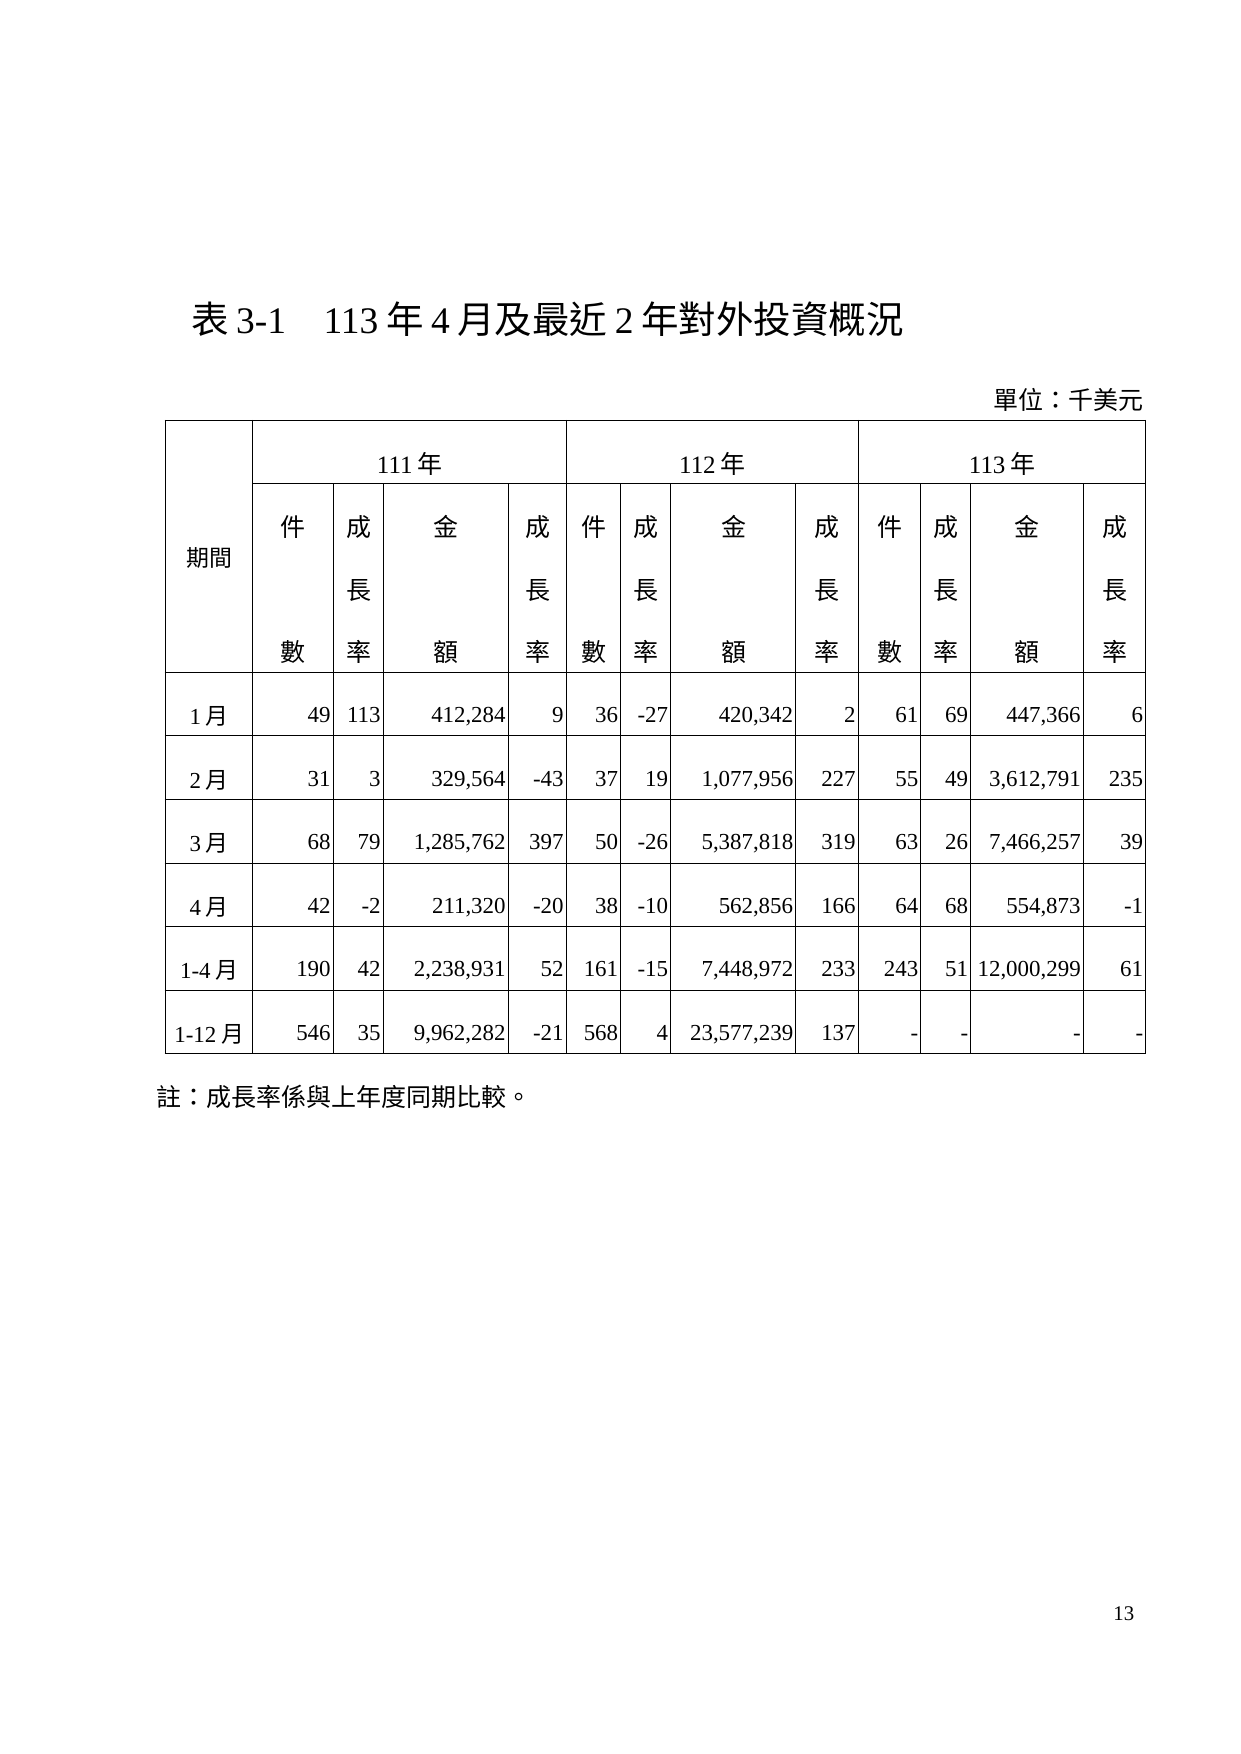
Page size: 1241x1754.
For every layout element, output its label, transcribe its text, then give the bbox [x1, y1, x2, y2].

table_cell 19 [621, 736, 670, 799]
table_cell -26 [621, 800, 670, 862]
table_cell -27 [621, 673, 670, 735]
table_cell 113 [334, 673, 383, 735]
table_cell 37 [567, 736, 620, 799]
table_cell 50 [567, 800, 620, 862]
table_cell 546 [253, 991, 333, 1053]
table_cell 金 額 [671, 484, 795, 672]
table_cell 447,366 [971, 673, 1083, 735]
table_cell 568 [567, 991, 620, 1053]
table_cell 61 [1084, 927, 1145, 989]
table_cell 31 [253, 736, 333, 799]
table_cell 79 [334, 800, 383, 862]
table_cell 9 [509, 673, 566, 735]
table_cell 件 數 [567, 484, 620, 672]
table_cell -21 [509, 991, 566, 1053]
table_cell 397 [509, 800, 566, 862]
table_cell 件 數 [859, 484, 920, 672]
table_cell 金 額 [971, 484, 1083, 672]
table_cell 3,612,791 [971, 736, 1083, 799]
table_cell 1,077,956 [671, 736, 795, 799]
table_cell 成 長 率 [509, 484, 566, 672]
table_cell 112年 [567, 421, 858, 483]
table_cell - [1084, 991, 1145, 1053]
table_cell 4月 [166, 864, 252, 926]
table_cell 49 [921, 736, 970, 799]
table_cell 39 [1084, 800, 1145, 862]
table_cell 1-12月 [166, 991, 252, 1053]
table_cell 1-4月 [166, 927, 252, 989]
table_cell 期間 [166, 421, 252, 672]
table_cell -1 [1084, 864, 1145, 926]
table_cell 68 [253, 800, 333, 862]
text 註：成長率係與上年度同期比較。 [106, 1054, 1134, 1117]
table_cell 2,238,931 [384, 927, 508, 989]
table_cell 成 長 率 [621, 484, 670, 672]
table_cell 161 [567, 927, 620, 989]
table_cell 3 [334, 736, 383, 799]
table_cell 562,856 [671, 864, 795, 926]
table_cell 227 [796, 736, 858, 799]
table_cell -43 [509, 736, 566, 799]
table_cell 2 [796, 673, 858, 735]
table_cell 1月 [166, 673, 252, 735]
table_cell 69 [921, 673, 970, 735]
table_cell 9,962,282 [384, 991, 508, 1053]
table_cell 55 [859, 736, 920, 799]
table_cell 113年 [859, 421, 1145, 483]
table_cell 64 [859, 864, 920, 926]
table_cell 35 [334, 991, 383, 1053]
table_cell 26 [921, 800, 970, 862]
table_cell 件 數 [253, 484, 333, 672]
table_cell - [921, 991, 970, 1053]
table_cell 190 [253, 927, 333, 989]
table_cell -10 [621, 864, 670, 926]
table_cell 42 [253, 864, 333, 926]
table_cell 5,387,818 [671, 800, 795, 862]
table_cell 412,284 [384, 673, 508, 735]
table_cell 23,577,239 [671, 991, 795, 1053]
table_cell 52 [509, 927, 566, 989]
table_cell 51 [921, 927, 970, 989]
table_cell 329,564 [384, 736, 508, 799]
table_cell 成 長 率 [921, 484, 970, 672]
table_cell 61 [859, 673, 920, 735]
table_cell 1,285,762 [384, 800, 508, 862]
table_cell 金 額 [384, 484, 508, 672]
table_cell 12,000,299 [971, 927, 1083, 989]
table_cell 235 [1084, 736, 1145, 799]
text 表3-1 113年4月及最近2年對外投資概況 [106, 275, 1134, 338]
table_cell -2 [334, 864, 383, 926]
table_cell - [859, 991, 920, 1053]
table_cell - [971, 991, 1083, 1053]
table_cell 319 [796, 800, 858, 862]
table_cell 7,448,972 [671, 927, 795, 989]
table_cell 243 [859, 927, 920, 989]
table_cell 111年 [253, 421, 566, 483]
table_header [165, 357, 566, 420]
table_cell 成 長 率 [1084, 484, 1145, 672]
table_cell 6 [1084, 673, 1145, 735]
table_cell 36 [567, 673, 620, 735]
table_cell 166 [796, 864, 858, 926]
table_header 單位：千美元 [858, 357, 1146, 420]
table_cell 63 [859, 800, 920, 862]
table_cell 137 [796, 991, 858, 1053]
table_cell 4 [621, 991, 670, 1053]
table_cell 3月 [166, 800, 252, 862]
table_cell 49 [253, 673, 333, 735]
table_cell 211,320 [384, 864, 508, 926]
table_cell 233 [796, 927, 858, 989]
table_cell 420,342 [671, 673, 795, 735]
table_cell 成 長 率 [796, 484, 858, 672]
table_cell -15 [621, 927, 670, 989]
table_header [566, 357, 858, 420]
table_cell 2月 [166, 736, 252, 799]
table_cell 7,466,257 [971, 800, 1083, 862]
table_cell 554,873 [971, 864, 1083, 926]
table_cell 成 長 率 [334, 484, 383, 672]
table_cell 42 [334, 927, 383, 989]
table_cell -20 [509, 864, 566, 926]
table_cell 68 [921, 864, 970, 926]
table_cell 38 [567, 864, 620, 926]
